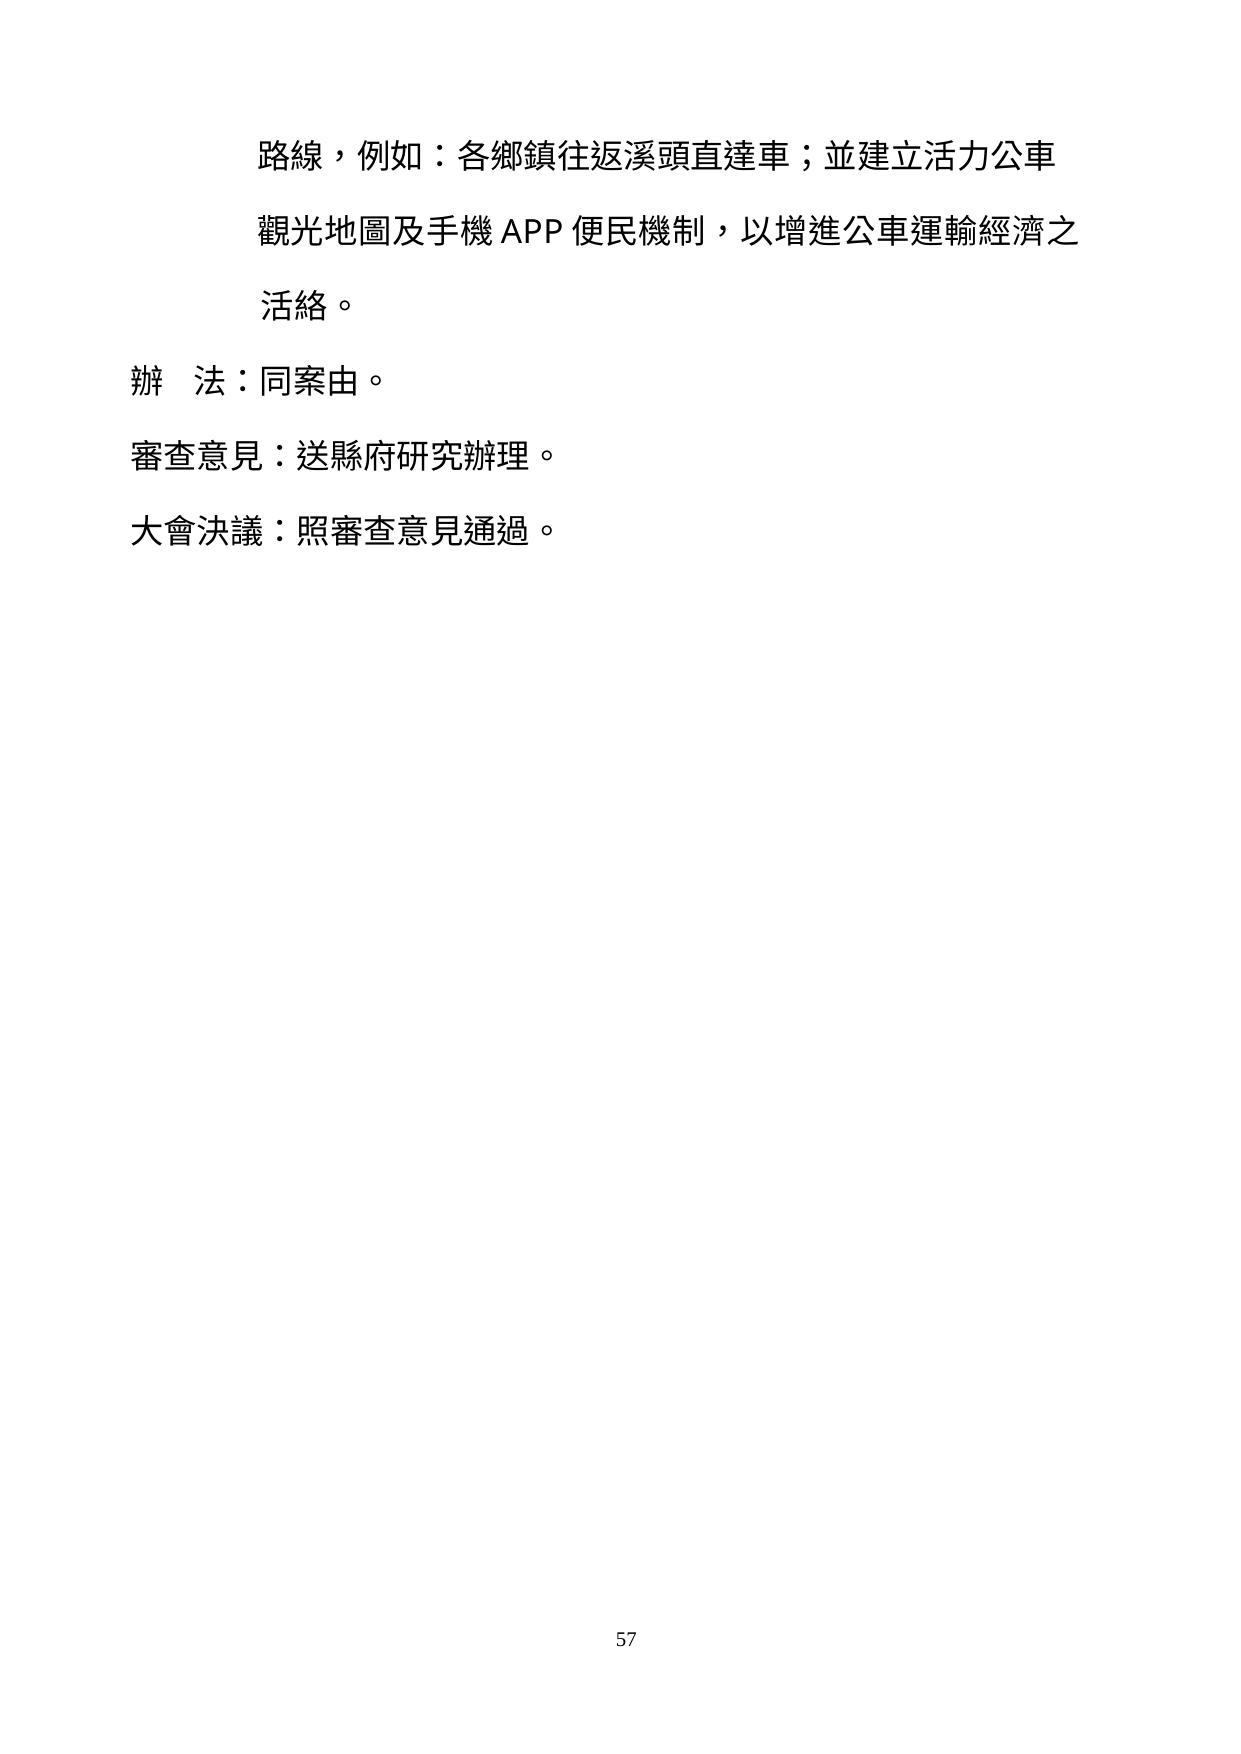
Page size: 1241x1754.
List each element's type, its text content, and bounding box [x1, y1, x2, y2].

text 辦 法：同案由。 [130, 342, 1122, 417]
text 活絡。 [205, 267, 1122, 342]
text 觀光地圖及手機APP便民機制，以增進公車運輸經濟之 [205, 192, 1122, 267]
text 路線，例如：各鄉鎮往返溪頭直達車；並建立活力公車 [205, 117, 1122, 192]
text 大會決議：照審查意見通過。 [130, 492, 1122, 567]
text 審查意見：送縣府研究辦理。 [130, 417, 1122, 492]
